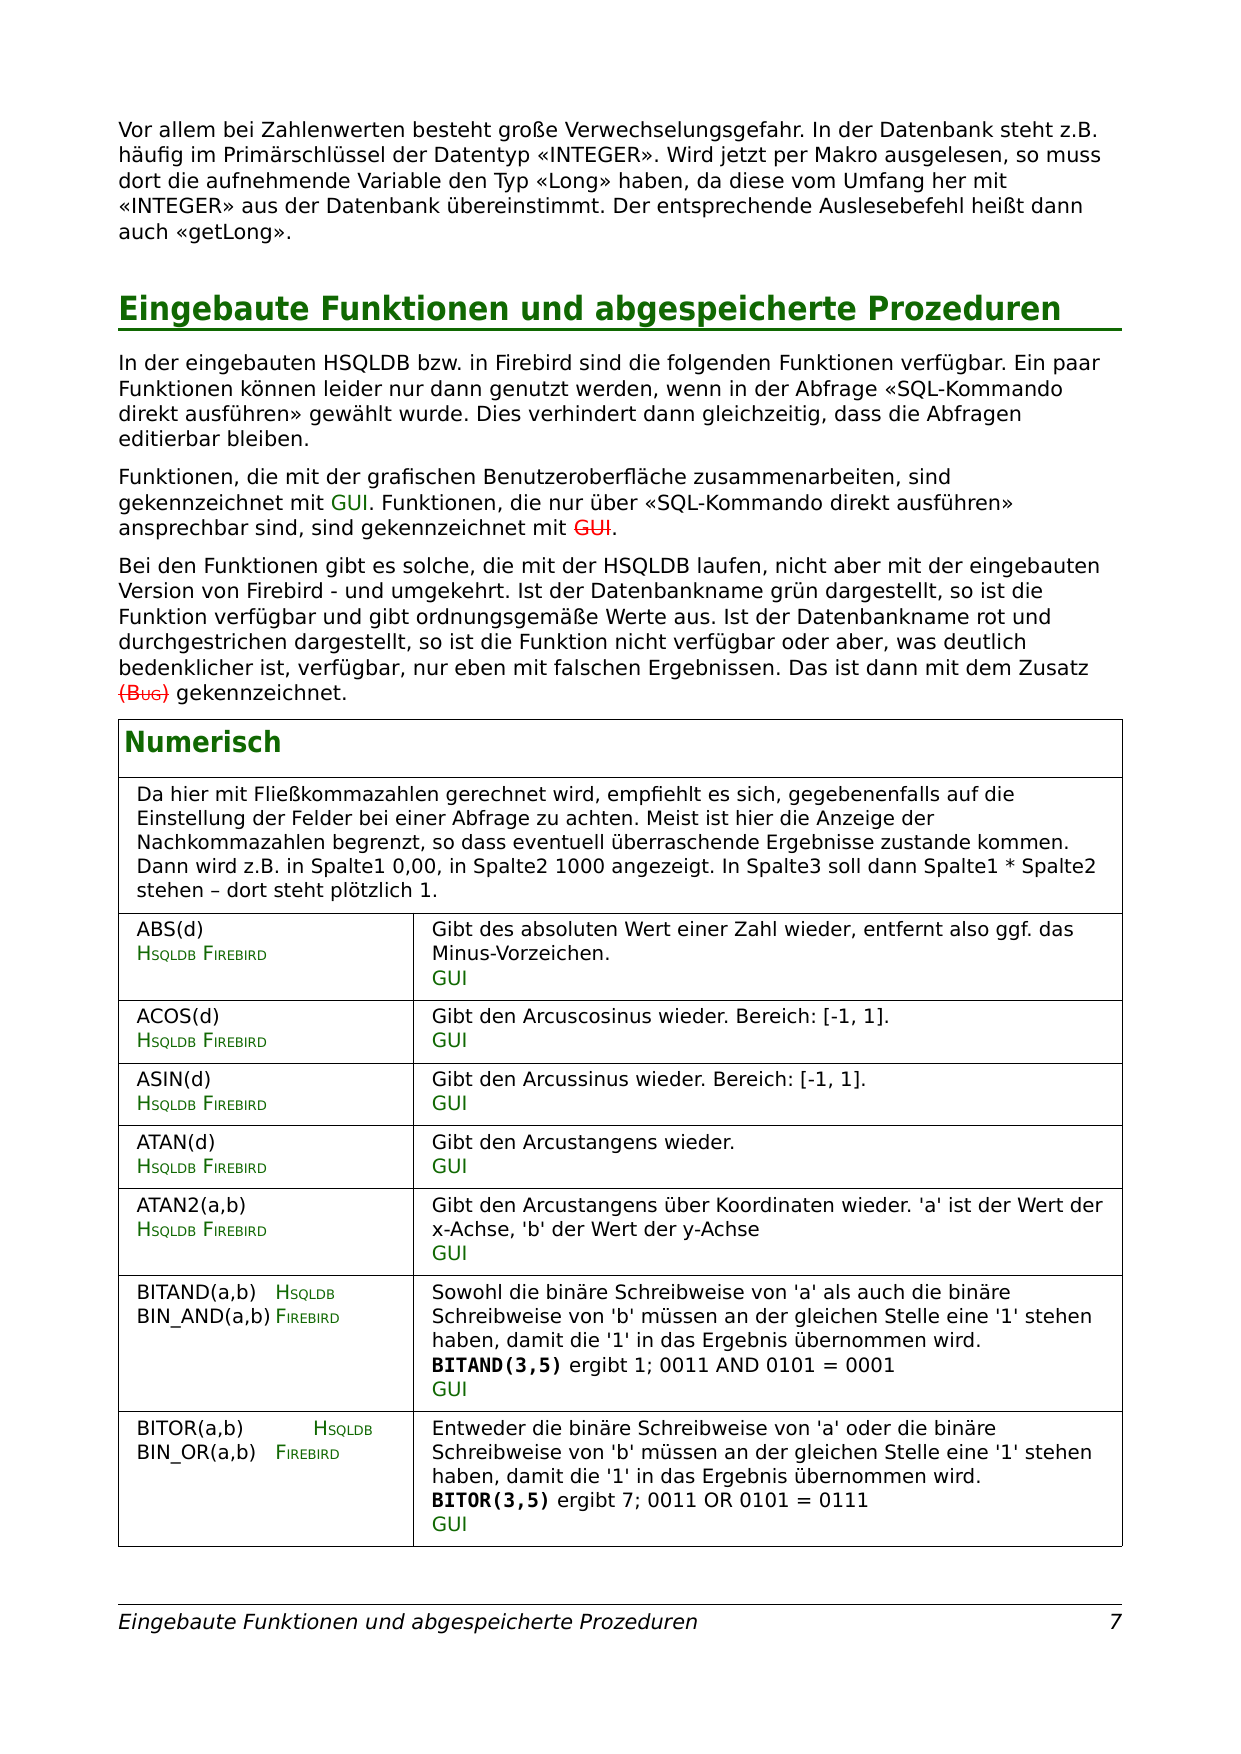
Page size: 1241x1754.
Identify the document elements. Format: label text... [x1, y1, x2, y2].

table_cell Gibt den Arcuscosinus wieder. Bereich: [-1, 1]. GUI [414, 1001, 1122, 1062]
table_cell Entweder die binäre Schreibweise von 'a' oder die binäre Schreibweise von 'b' müssen an der gleichen Stelle eine '1' stehen haben, damit die '1' in das Ergebnis übernommen wird. BITOR(3,5) ergibt 7; 0011 OR 0101 = 0111 GUI [414, 1412, 1122, 1546]
text Funktionen, die mit der grafischen Benutzeroberfläche zusammenarbeiten, sind gekennzeichnet mit GUI. Funktionen, die nur über «SQL-Kommando direkt ausführen» ansprechbar sind, sind gekennzeichnet mit GUI. [118, 465, 1122, 541]
table_cell Gibt den Arcustangens wieder. GUI [414, 1126, 1122, 1188]
text In der eingebauten HSQLDB bzw. in Firebird sind die folgenden Funktionen verfügbar. Ein paar Funktionen können leider nur dann genutzt werden, wenn in der Abfrage «SQL-Kommando direkt ausführen» gewählt wurde. Dies verhindert dann gleichzeitig, dass die Abfragen editierbar bleiben. [118, 351, 1122, 452]
text Vor allem bei Zahlenwerten besteht große Verwechselungsgefahr. In der Datenbank steht z.B. häufig im Primärschlüssel der Datentyp «INTEGER». Wird jetzt per Makro ausgelesen, so muss dort die aufnehmende Variable den Typ «Long» haben, da diese vom Umfang her mit «INTEGER» aus der Datenbank übereinstimmt. Der entsprechende Auslesebefehl heißt dann auch «getLong». [118, 118, 1122, 244]
text Bei den Funktionen gibt es solche, die mit der HSQLDB laufen, nicht aber mit der eingebauten Version von Firebird - und umgekehrt. Ist der Datenbankname grün dargestellt, so ist die Funktion verfügbar und gibt ordnungsgemäße Werte aus. Ist der Datenbankname rot und durchgestrichen dargestellt, so ist die Funktion nicht verfügbar oder aber, was deutlich bedenklicher ist, verfügbar, nur eben mit falschen Ergebnissen. Das ist dann mit dem Zusatz (Bug) gekennzeichnet. [118, 554, 1122, 706]
table_cell Gibt des absoluten Wert einer Zahl wieder, entfernt also ggf. das Minus-Vorzeichen. GUI [414, 914, 1122, 999]
table_cell Da hier mit Fließkommazahlen gerechnet wird, empfiehlt es sich, gegebenenfalls auf die Einstellung der Felder bei einer Abfrage zu achten. Meist ist hier die Anzeige der Nachkommazahlen begrenzt, so dass eventuell überraschende Ergebnisse zustande kommen. Dann wird z.B. in Spalte1 0,00, in Spalte2 1000 angezeigt. In Spalte3 soll dann Spalte1 * Spalte2 stehen – dort steht plötzlich 1. [119, 778, 1122, 912]
table_header Numerisch [119, 720, 1122, 777]
table_cell Sowohl die binäre Schreibweise von 'a' als auch die binäre Schreibweise von 'b' müssen an der gleichen Stelle eine '1' stehen haben, damit die '1' in das Ergebnis übernommen wird. BITAND(3,5) ergibt 1; 0011 AND 0101 = 0001 GUI [414, 1276, 1122, 1411]
table_cell ACOS(d) Hsqldb Firebird [119, 1001, 413, 1062]
table_cell Gibt den Arcustangens über Koordinaten wieder. 'a' ist der Wert der x-Achse, 'b' der Wert der y-Achse GUI [414, 1189, 1122, 1275]
table_cell ABS(d) Hsqldb Firebird [119, 914, 413, 999]
subtitle Eingebaute Funktionen und abgespeicherte Prozeduren [118, 289, 1122, 328]
table_cell ATAN2(a,b) Hsqldb Firebird [119, 1189, 413, 1275]
table_cell ASIN(d) Hsqldb Firebird [119, 1064, 413, 1125]
table_cell Gibt den Arcussinus wieder. Bereich: [-1, 1]. GUI [414, 1064, 1122, 1125]
table_cell BITOR(a,b) Hsqldb BIN_OR(a,b) Firebird [119, 1412, 413, 1546]
table_cell BITAND(a,b) Hsqldb BIN_AND(a,b) Firebird [119, 1276, 413, 1411]
table_cell ATAN(d) Hsqldb Firebird [119, 1126, 413, 1188]
